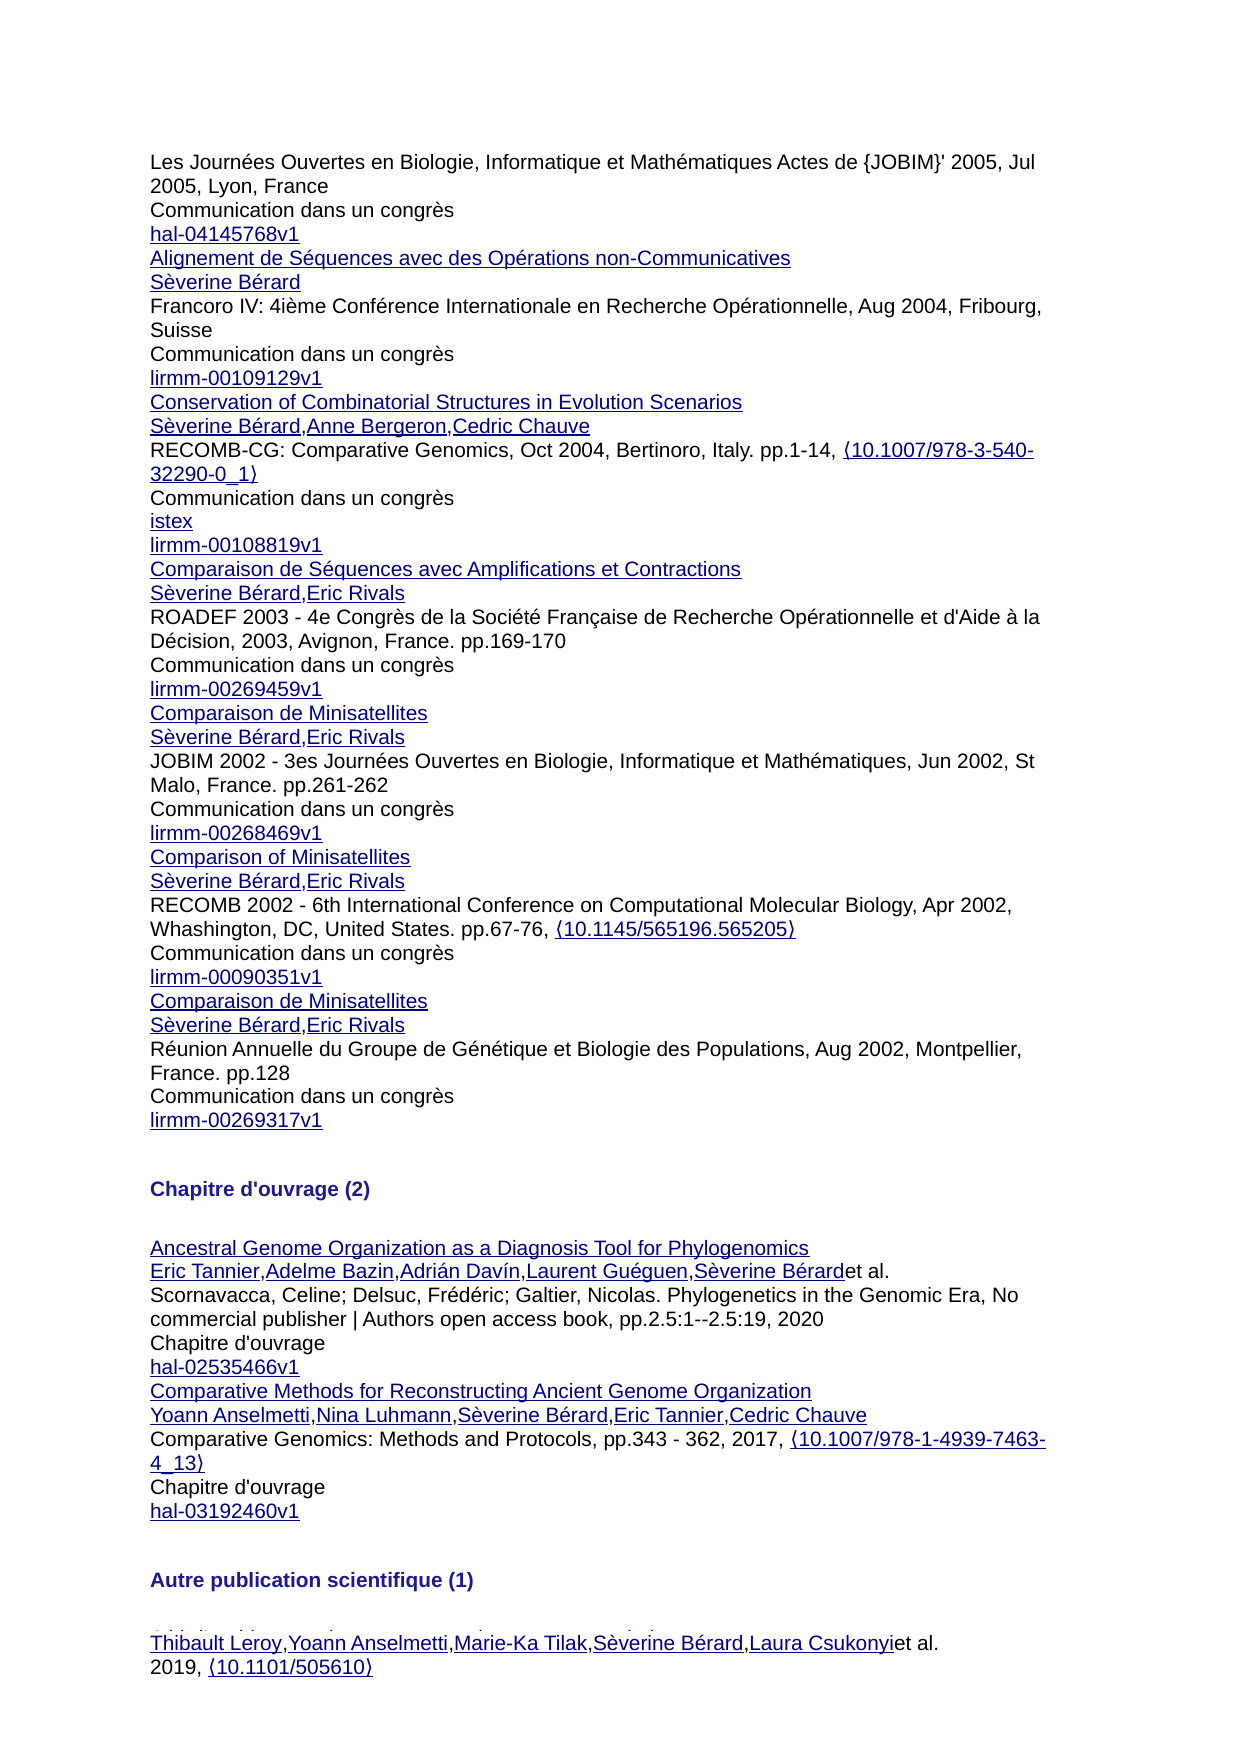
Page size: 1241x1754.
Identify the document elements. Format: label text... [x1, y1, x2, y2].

table_cell Comparaison de Minisatellites Sèverine Bérard,Eric Rivals JOBIM 2002 - 3es Journées Ouvertes en Biologie, Informatique et Mathématiques, Jun 2002, St Malo, France. pp.261-262 Communication dans un congrès lirmm-00268469v1 [150, 701, 1090, 845]
table_cell Comparison of Minisatellites Sèverine Bérard,Eric Rivals RECOMB 2002 - 6th International Conference on Computational Molecular Biology, Apr 2002, Whashington, DC, United States. pp.67-76, ⟨10.1145/565196.565205⟩ Communication dans un congrès lirmm-00090351v1 [150, 845, 1090, 988]
table_cell Conservation of Combinatorial Structures in Evolution Scenarios Sèverine Bérard,Anne Bergeron,Cedric Chauve RECOMB-CG: Comparative Genomics, Oct 2004, Bertinoro, Italy. pp.1-14, ⟨10.1007/978-3-540-32290-0_1⟩ Communication dans un congrès istex lirmm-00108819v1 [150, 390, 1090, 557]
subtitle Chapitre d'ouvrage (2) [150, 1177, 1090, 1201]
subtitle Autre publication scientifique (1) [150, 1568, 1090, 1592]
table_cell Comparaison de Séquences avec Amplifications et Contractions Sèverine Bérard,Eric Rivals ROADEF 2003 - 4e Congrès de la Société Française de Recherche Opérationnelle et d'Aide à la Décision, 2003, Avignon, France. pp.169-170 Communication dans un congrès lirmm-00269459v1 [150, 557, 1090, 701]
table_cell Alignement de Séquences avec des Opérations non-Communicatives Sèverine Bérard Francoro IV: 4ième Conférence Internationale en Recherche Opérationnelle, Aug 2004, Fribourg, Suisse Communication dans un congrès lirmm-00109129v1 [150, 246, 1090, 389]
table_cell Comparative Methods for Reconstructing Ancient Genome Organization Yoann Anselmetti,Nina Luhmann,Sèverine Bérard,Eric Tannier,Cedric Chauve Comparative Genomics: Methods and Protocols, pp.343 - 362, 2017, ⟨10.1007/978-1-4939-7463-4_13⟩ Chapitre d'ouvrage hal-03192460v1 [150, 1379, 1090, 1523]
table_header A bird’s white-eye view on neosex chromosome evolution Thibault Leroy,Yoann Anselmetti,Marie-Ka Tilak,Sèverine Bérard,Laura Csukonyiet al. 2019, ⟨10.1101/505610⟩ Autre publication scientifique hal-02155307v1 [150, 1626, 1090, 1679]
table_cell Les Journées Ouvertes en Biologie, Informatique et Mathématiques Actes de {JOBIM}' 2005, Jul 2005, Lyon, France Communication dans un congrès hal-04145768v1 [150, 150, 1090, 246]
table_header Ancestral Genome Organization as a Diagnosis Tool for Phylogenomics Eric Tannier,Adelme Bazin,Adrián Davín,Laurent Guéguen,Sèverine Bérardet al. Scornavacca, Celine; Delsuc, Frédéric; Galtier, Nicolas. Phylogenetics in the Genomic Era, No commercial publisher | Authors open access book, pp.2.5:1--2.5:19, 2020 Chapitre d'ouvrage hal-02535466v1 [150, 1235, 1090, 1379]
table_cell Comparaison de Minisatellites Sèverine Bérard,Eric Rivals Réunion Annuelle du Groupe de Génétique et Biologie des Populations, Aug 2002, Montpellier, France. pp.128 Communication dans un congrès lirmm-00269317v1 [150, 989, 1090, 1132]
